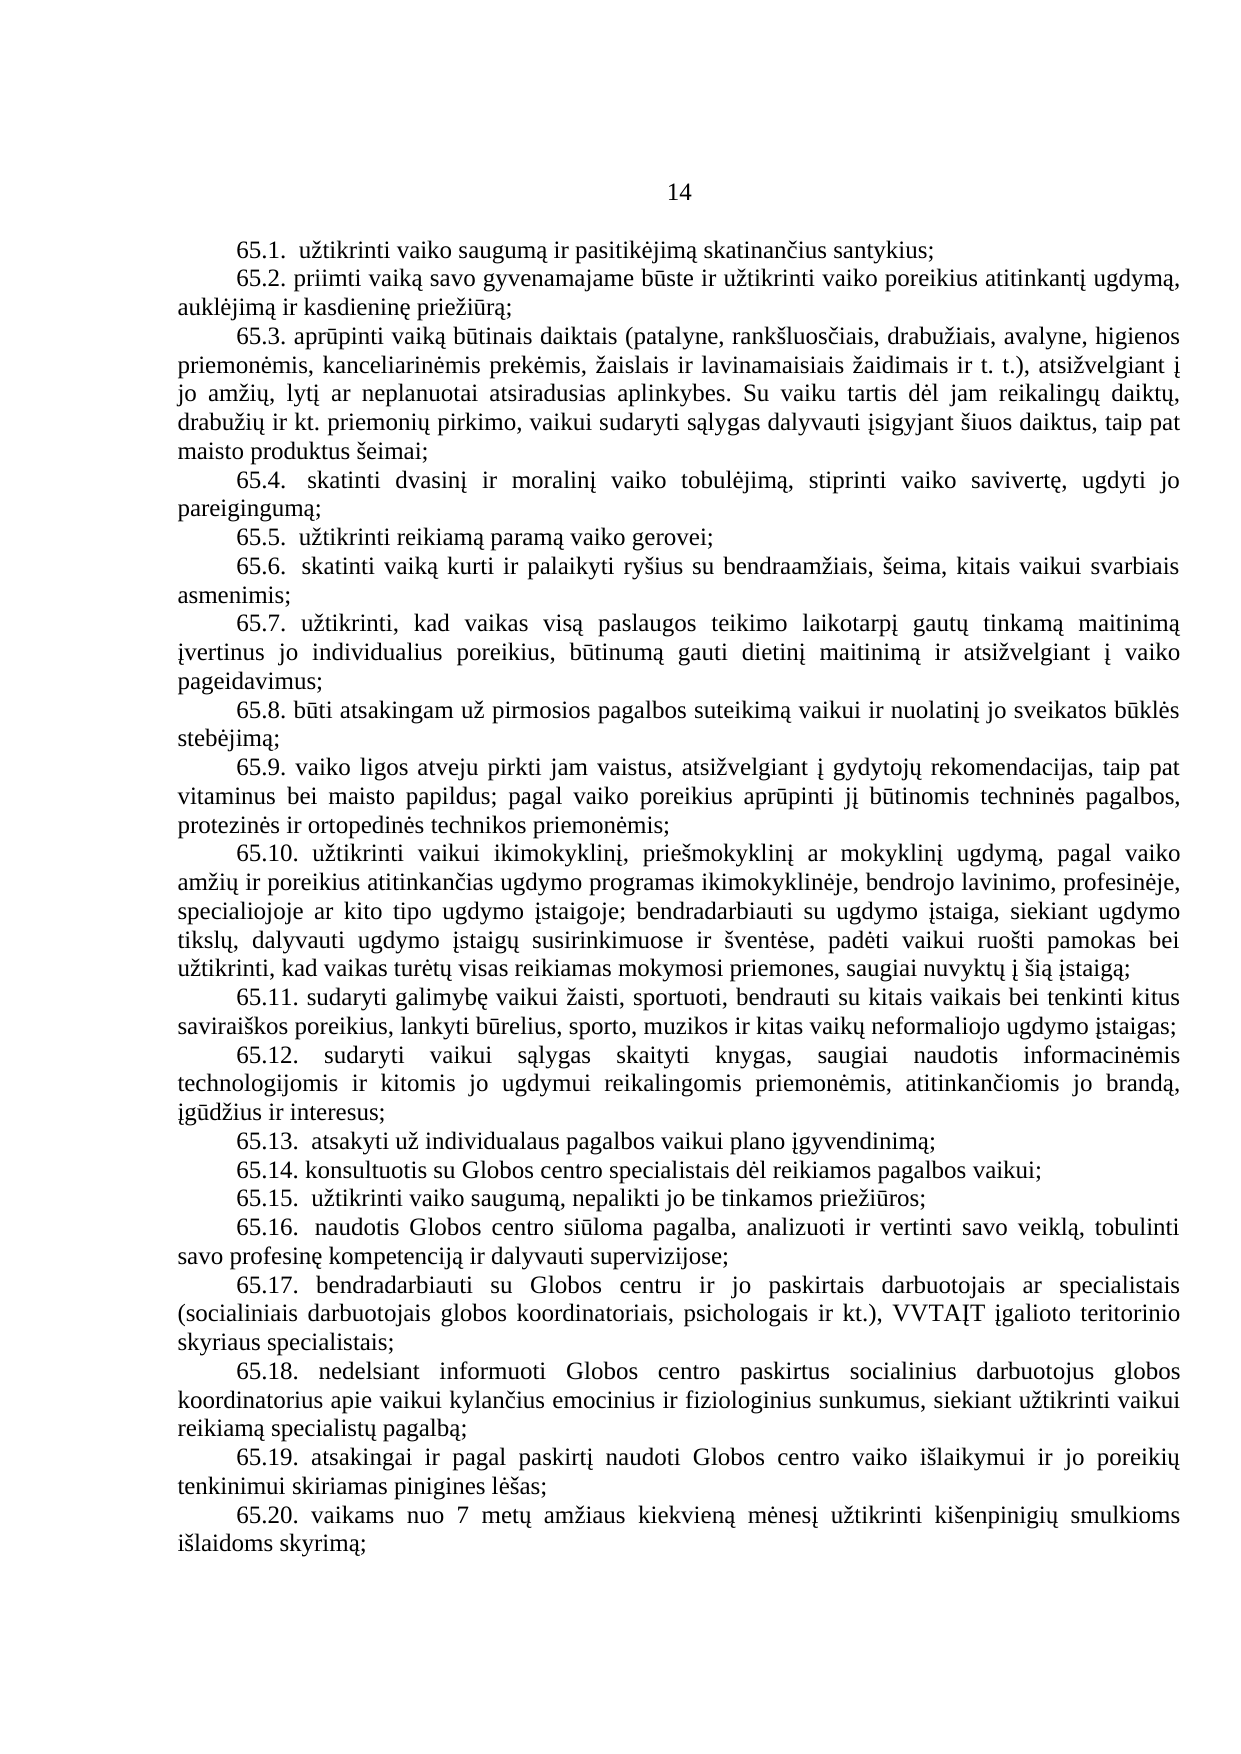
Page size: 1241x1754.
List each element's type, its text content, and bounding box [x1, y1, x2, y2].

text 65.1. užtikrinti vaiko saugumą ir pasitikėjimą skatinančius santykius; [177, 235, 1181, 263]
text 65.14. konsultuotis su Globos centro specialistais dėl reikiamos pagalbos vaikui; [177, 1155, 1181, 1183]
text 65.13. atsakyti už individualaus pagalbos vaikui plano įgyvendinimą; [177, 1126, 1181, 1155]
text 65.3. aprūpinti vaiką būtinais daiktais (patalyne, rankšluosčiais, drabužiais, avalyne, higienos priemonėmis, kanceliarinėmis prekėmis, žaislais ir lavinamaisiais žaidimais ir t. t.), atsižvelgiant į jo amžių, lytį ar neplanuotai atsiradusias aplinkybes. Su vaiku tartis dėl jam reikalingų daiktų, drabužių ir kt. priemonių pirkimo, vaikui sudaryti sąlygas dalyvauti įsigyjant šiuos daiktus, taip pat maisto produktus šeimai; [177, 321, 1181, 465]
text 65.5. užtikrinti reikiamą paramą vaiko gerovei; [177, 522, 1181, 551]
text 65.11. sudaryti galimybę vaikui žaisti, sportuoti, bendrauti su kitais vaikais bei tenkinti kitus saviraiškos poreikius, lankyti būrelius, sporto, muzikos ir kitas vaikų neformaliojo ugdymo įstaigas; [177, 982, 1181, 1040]
text 65.12. sudaryti vaikui sąlygas skaityti knygas, saugiai naudotis informacinėmis technologijomis ir kitomis jo ugdymui reikalingomis priemonėmis, atitinkančiomis jo brandą, įgūdžius ir interesus; [177, 1040, 1181, 1126]
text 65.8. būti atsakingam už pirmosios pagalbos suteikimą vaikui ir nuolatinį jo sveikatos būklės stebėjimą; [177, 695, 1181, 752]
text 65.20. vaikams nuo 7 metų amžiaus kiekvieną mėnesį užtikrinti kišenpinigių smulkioms išlaidoms skyrimą; [177, 1500, 1181, 1557]
text 65.2. priimti vaiką savo gyvenamajame būste ir užtikrinti vaiko poreikius atitinkantį ugdymą, auklėjimą ir kasdieninę priežiūrą; [177, 263, 1181, 321]
text 65.19. atsakingai ir pagal paskirtį naudoti Globos centro vaiko išlaikymui ir jo poreikių tenkinimui skiriamas pinigines lėšas; [177, 1442, 1181, 1500]
text 65.17. bendradarbiauti su Globos centru ir jo paskirtais darbuotojais ar specialistais (socialiniais darbuotojais globos koordinatoriais, psichologais ir kt.), VVTAĮT įgalioto teritorinio skyriaus specialistais; [177, 1270, 1181, 1356]
text 65.15. užtikrinti vaiko saugumą, nepalikti jo be tinkamos priežiūros; [177, 1183, 1181, 1212]
text 65.4. skatinti dvasinį ir moralinį vaiko tobulėjimą, stiprinti vaiko savivertę, ugdyti jo pareigingumą; [177, 465, 1181, 522]
text 65.18. nedelsiant informuoti Globos centro paskirtus socialinius darbuotojus globos koordinatorius apie vaikui kylančius emocinius ir fiziologinius sunkumus, siekiant užtikrinti vaikui reikiamą specialistų pagalbą; [177, 1356, 1181, 1442]
text 65.9. vaiko ligos atveju pirkti jam vaistus, atsižvelgiant į gydytojų rekomendacijas, taip pat vitaminus bei maisto papildus; pagal vaiko poreikius aprūpinti jį būtinomis techninės pagalbos, protezinės ir ortopedinės technikos priemonėmis; [177, 752, 1181, 838]
text 65.10. užtikrinti vaikui ikimokyklinį, priešmokyklinį ar mokyklinį ugdymą, pagal vaiko amžių ir poreikius atitinkančias ugdymo programas ikimokyklinėje, bendrojo lavinimo, profesinėje, specialiojoje ar kito tipo ugdymo įstaigoje; bendradarbiauti su ugdymo įstaiga, siekiant ugdymo tikslų, dalyvauti ugdymo įstaigų susirinkimuose ir šventėse, padėti vaikui ruošti pamokas bei užtikrinti, kad vaikas turėtų visas reikiamas mokymosi priemones, saugiai nuvyktų į šią įstaigą; [177, 838, 1181, 982]
text 65.7. užtikrinti, kad vaikas visą paslaugos teikimo laikotarpį gautų tinkamą maitinimą įvertinus jo individualius poreikius, būtinumą gauti dietinį maitinimą ir atsižvelgiant į vaiko pageidavimus; [177, 608, 1181, 695]
text 65.16. naudotis Globos centro siūloma pagalba, analizuoti ir vertinti savo veiklą, tobulinti savo profesinę kompetenciją ir dalyvauti supervizijose; [177, 1212, 1181, 1270]
text 65.6. skatinti vaiką kurti ir palaikyti ryšius su bendraamžiais, šeima, kitais vaikui svarbiais asmenimis; [177, 551, 1181, 608]
